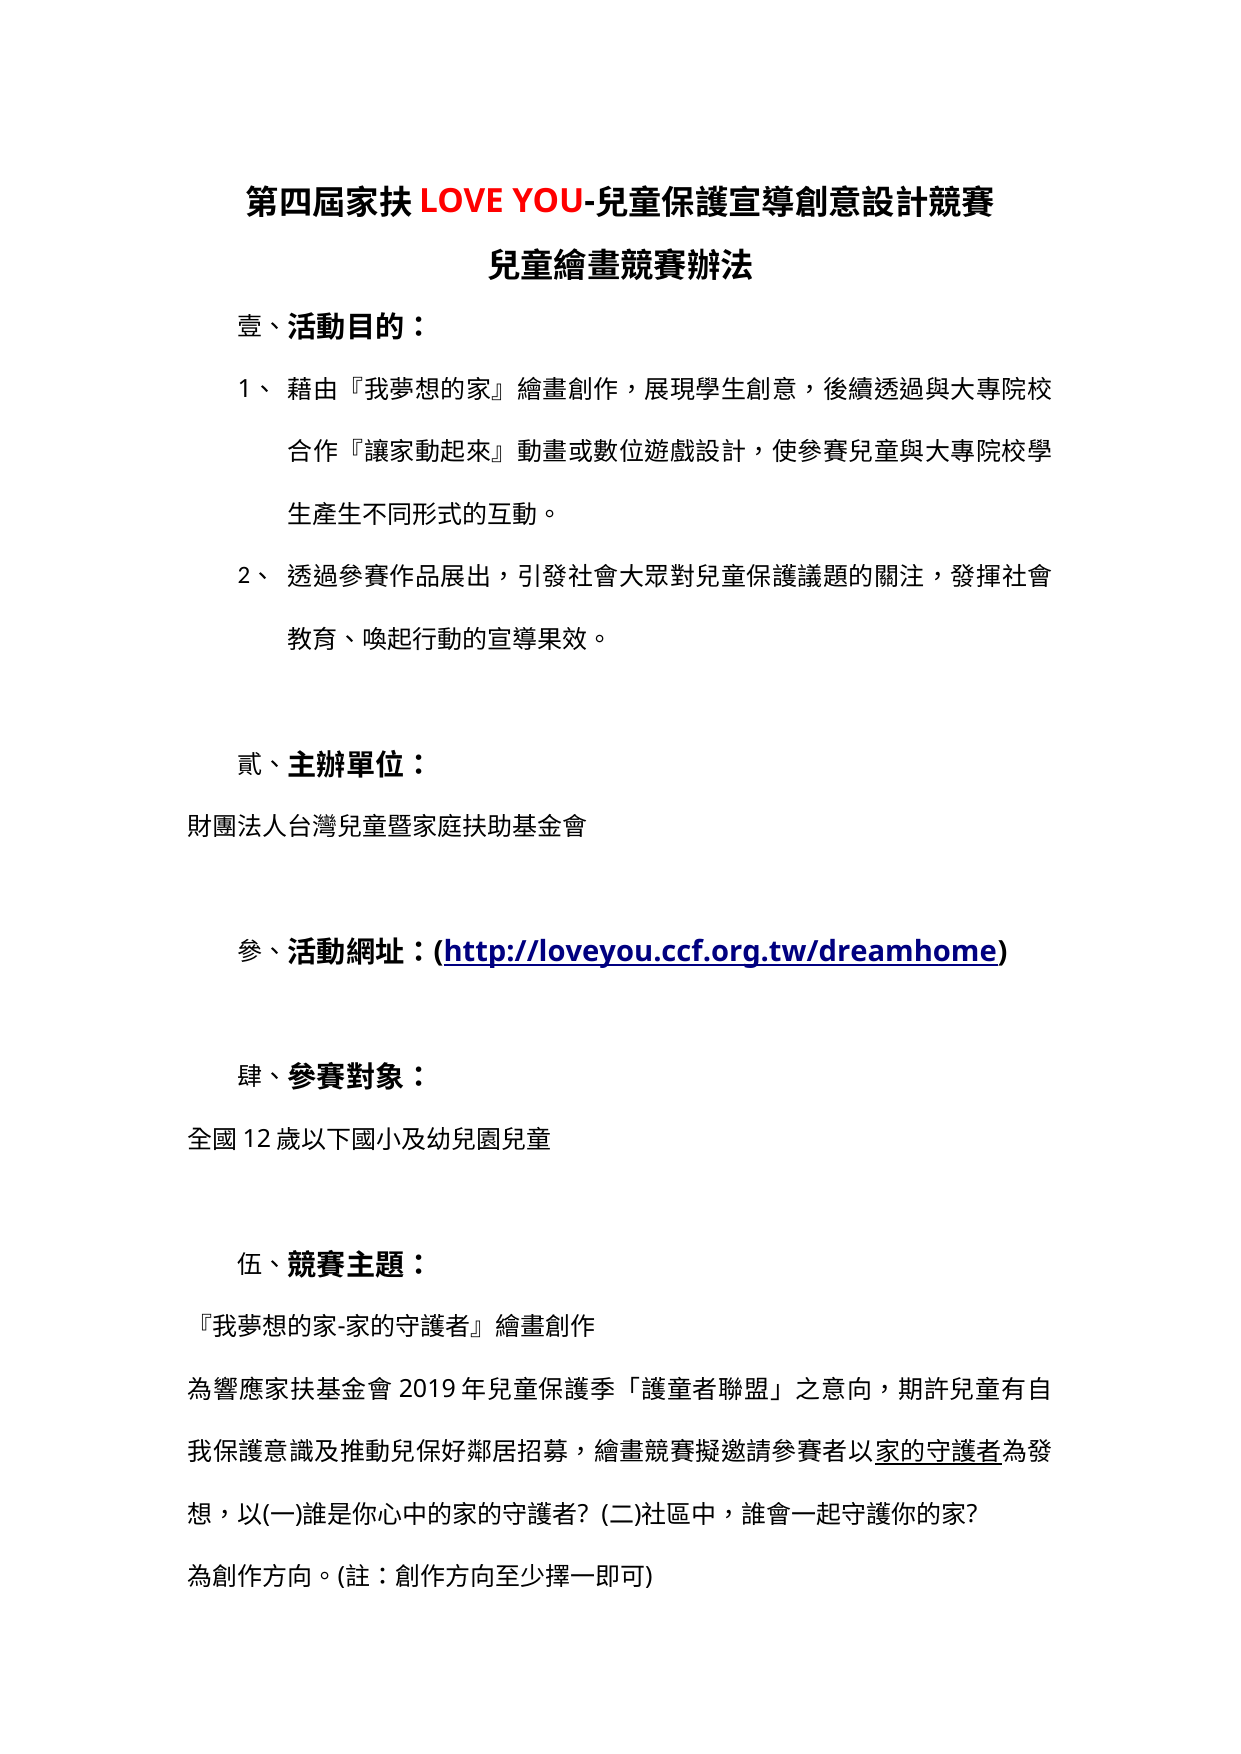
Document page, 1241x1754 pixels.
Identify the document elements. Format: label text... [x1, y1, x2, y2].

text 財團法人台灣兒童暨家庭扶助基金會 [187, 783, 1053, 846]
list 藉由『我夢想的家』繪畫創作，展現學生創意，後續透過與大專院校合作『讓家動起來』動畫或數位遊戲設計，使參賽兒童與大專院校學生產生不同形式的互動。 [237, 346, 1053, 533]
text 全國12歲以下國小及幼兒園兒童 [187, 1096, 1053, 1158]
list 透過參賽作品展出，引發社會大眾對兒童保護議題的關注，發揮社會教育、喚起行動的宣導果效。 [237, 533, 1053, 658]
text 為創作方向。(註：創作方向至少擇一即可) [187, 1533, 1053, 1596]
list 參賽對象： [237, 1033, 1053, 1096]
text 為響應家扶基金會2019年兒童保護季「護童者聯盟」之意向，期許兒童有自我保護意識及推動兒保好鄰居招募，繪畫競賽擬邀請參賽者以家的守護者為發想，以(一)誰是你心中的家的守護者? (二)社區中，誰會一起守護你的家? [187, 1346, 1053, 1533]
list 活動網址：(http://loveyou.ccf.org.tw/dreamhome) [237, 908, 1053, 971]
text 第四屆家扶LOVE YOU-兒童保護宣導創意設計競賽 [187, 158, 1053, 221]
list 競賽主題： [237, 1221, 1053, 1283]
text 兒童繪畫競賽辦法 [187, 221, 1053, 283]
text 『我夢想的家-家的守護者』繪畫創作 [187, 1283, 1053, 1346]
list 主辦單位： [237, 721, 1053, 783]
list 活動目的： [237, 283, 1053, 346]
